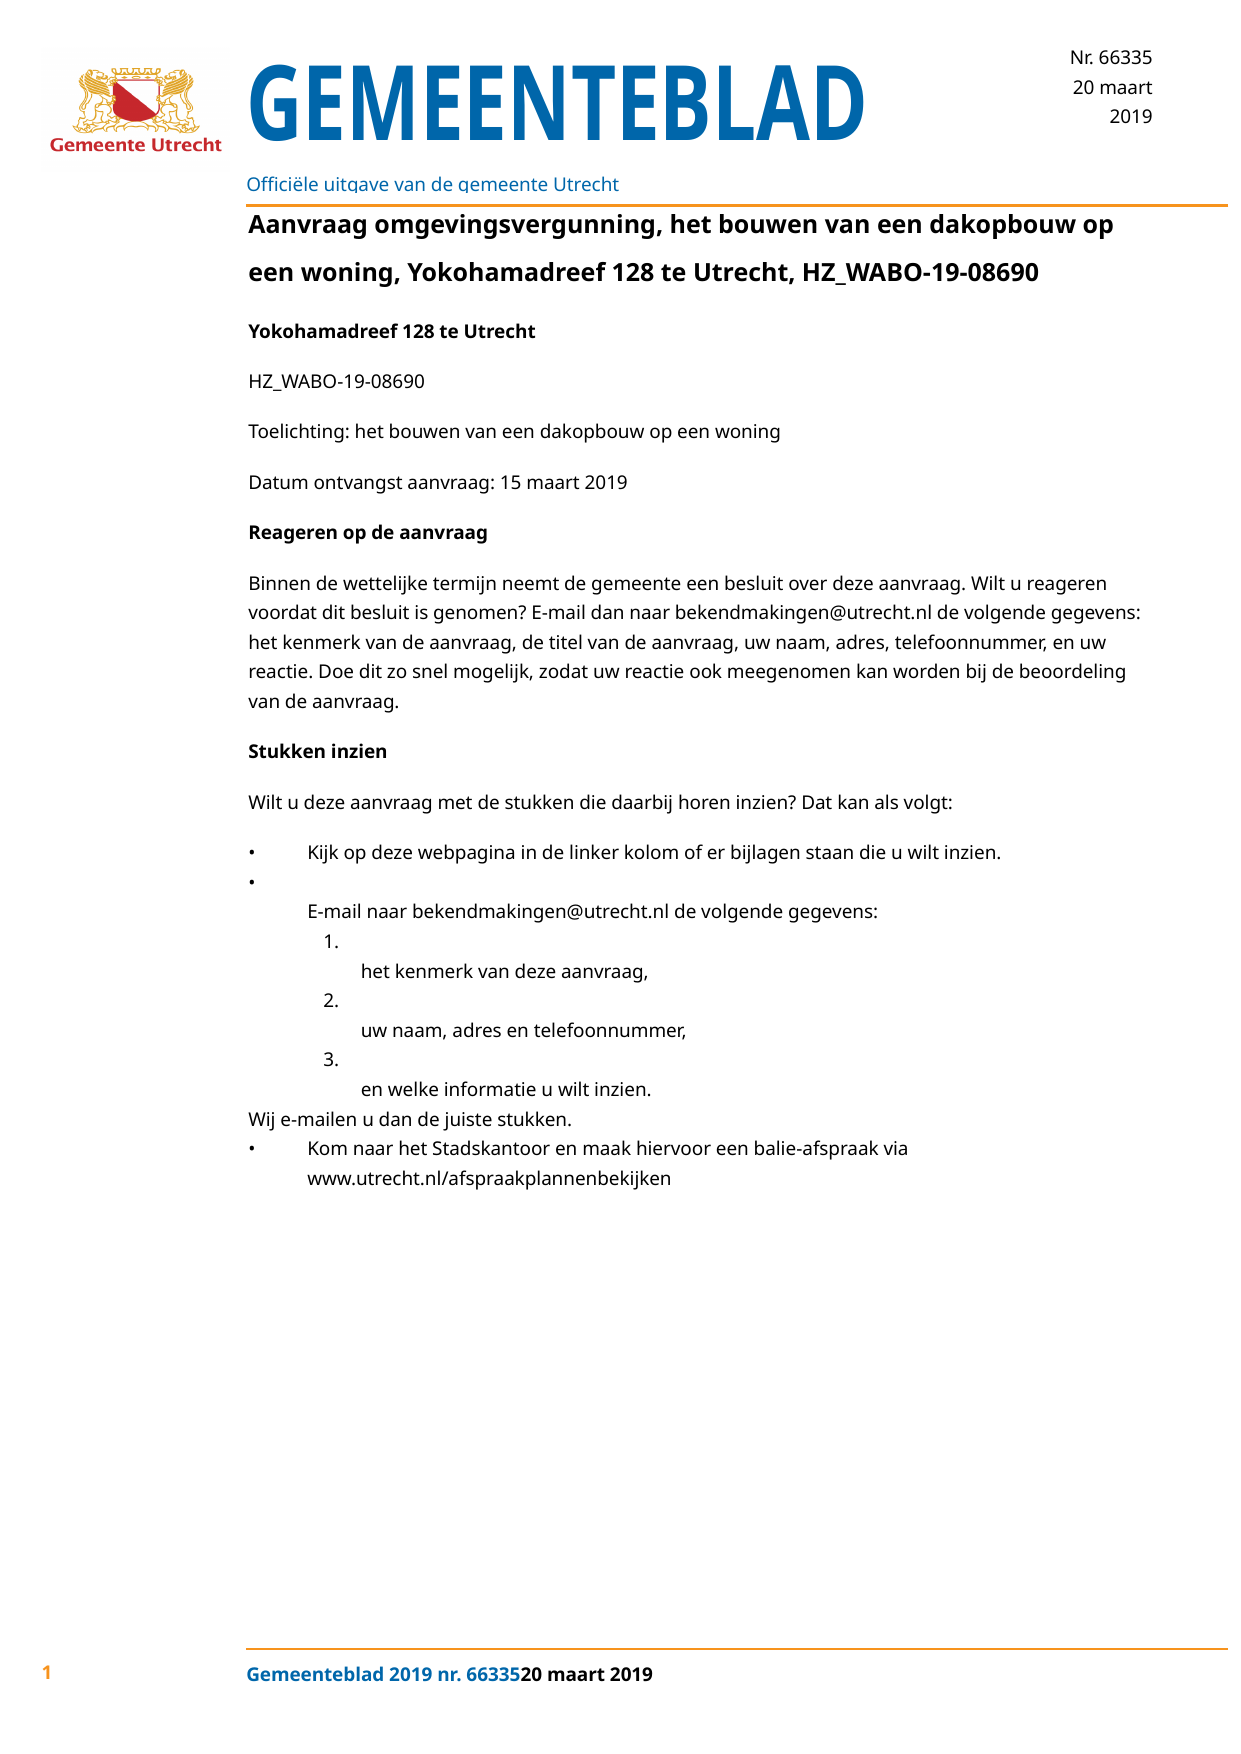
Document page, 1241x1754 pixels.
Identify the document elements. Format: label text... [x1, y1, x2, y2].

text HZ_WABO-19-08690 [248, 368, 1152, 394]
text Yokohamadreef 128 te Utrecht [248, 318, 1152, 344]
text Wilt u deze aanvraag met de stukken die daarbij horen inzien? Dat kan als volgt: [248, 789, 1152, 815]
list het kenmerk van deze aanvraag, [323, 958, 1152, 984]
picture [41, 47, 231, 172]
list Kom naar het Stadskantoor en maak hiervoor een balie-afspraak via www.utrecht.nl/afspraakplannenbekijken [248, 1135, 1152, 1191]
text Reageren op de aanvraag [248, 519, 1152, 545]
text Toelichting: het bouwen van een dakopbouw op een woning [248, 419, 1152, 444]
text Aanvraag omgevingsvergunning, het bouwen van een dakopbouw op een woning, Yokohamadreef 128 te Utrecht, HZ_WABO-19-08690 [248, 207, 1152, 288]
text Datum ontvangst aanvraag: 15 maart 2019 [248, 469, 1152, 495]
list E-mail naar bekendmakingen@utrecht.nl de volgende gegevens: [248, 899, 1152, 924]
list Kijk op deze webpagina in de linker kolom of er bijlagen staan die u wilt inzien. [248, 839, 1152, 865]
list uw naam, adres en telefoonnummer, [323, 1017, 1152, 1043]
text Wij e-mailen u dan de juiste stukken. [248, 1106, 1152, 1132]
text Binnen de wettelijke termijn neemt de gemeente een besluit over deze aanvraag. Wilt u reageren voordat dit besluit is genomen? E-mail dan naar bekendmakingen@utrecht.nl de volgende gegevens: het kenmerk van de aanvraag, de titel van de aanvraag, uw naam, adres, telefoonnummer, en uw reactie. Doe dit zo snel mogelijk, zodat uw reactie ook meegenomen kan worden bij de beoordeling van de aanvraag. [248, 570, 1152, 714]
list en welke informatie u wilt inzien. [323, 1076, 1152, 1102]
text Stukken inzien [248, 739, 1152, 764]
